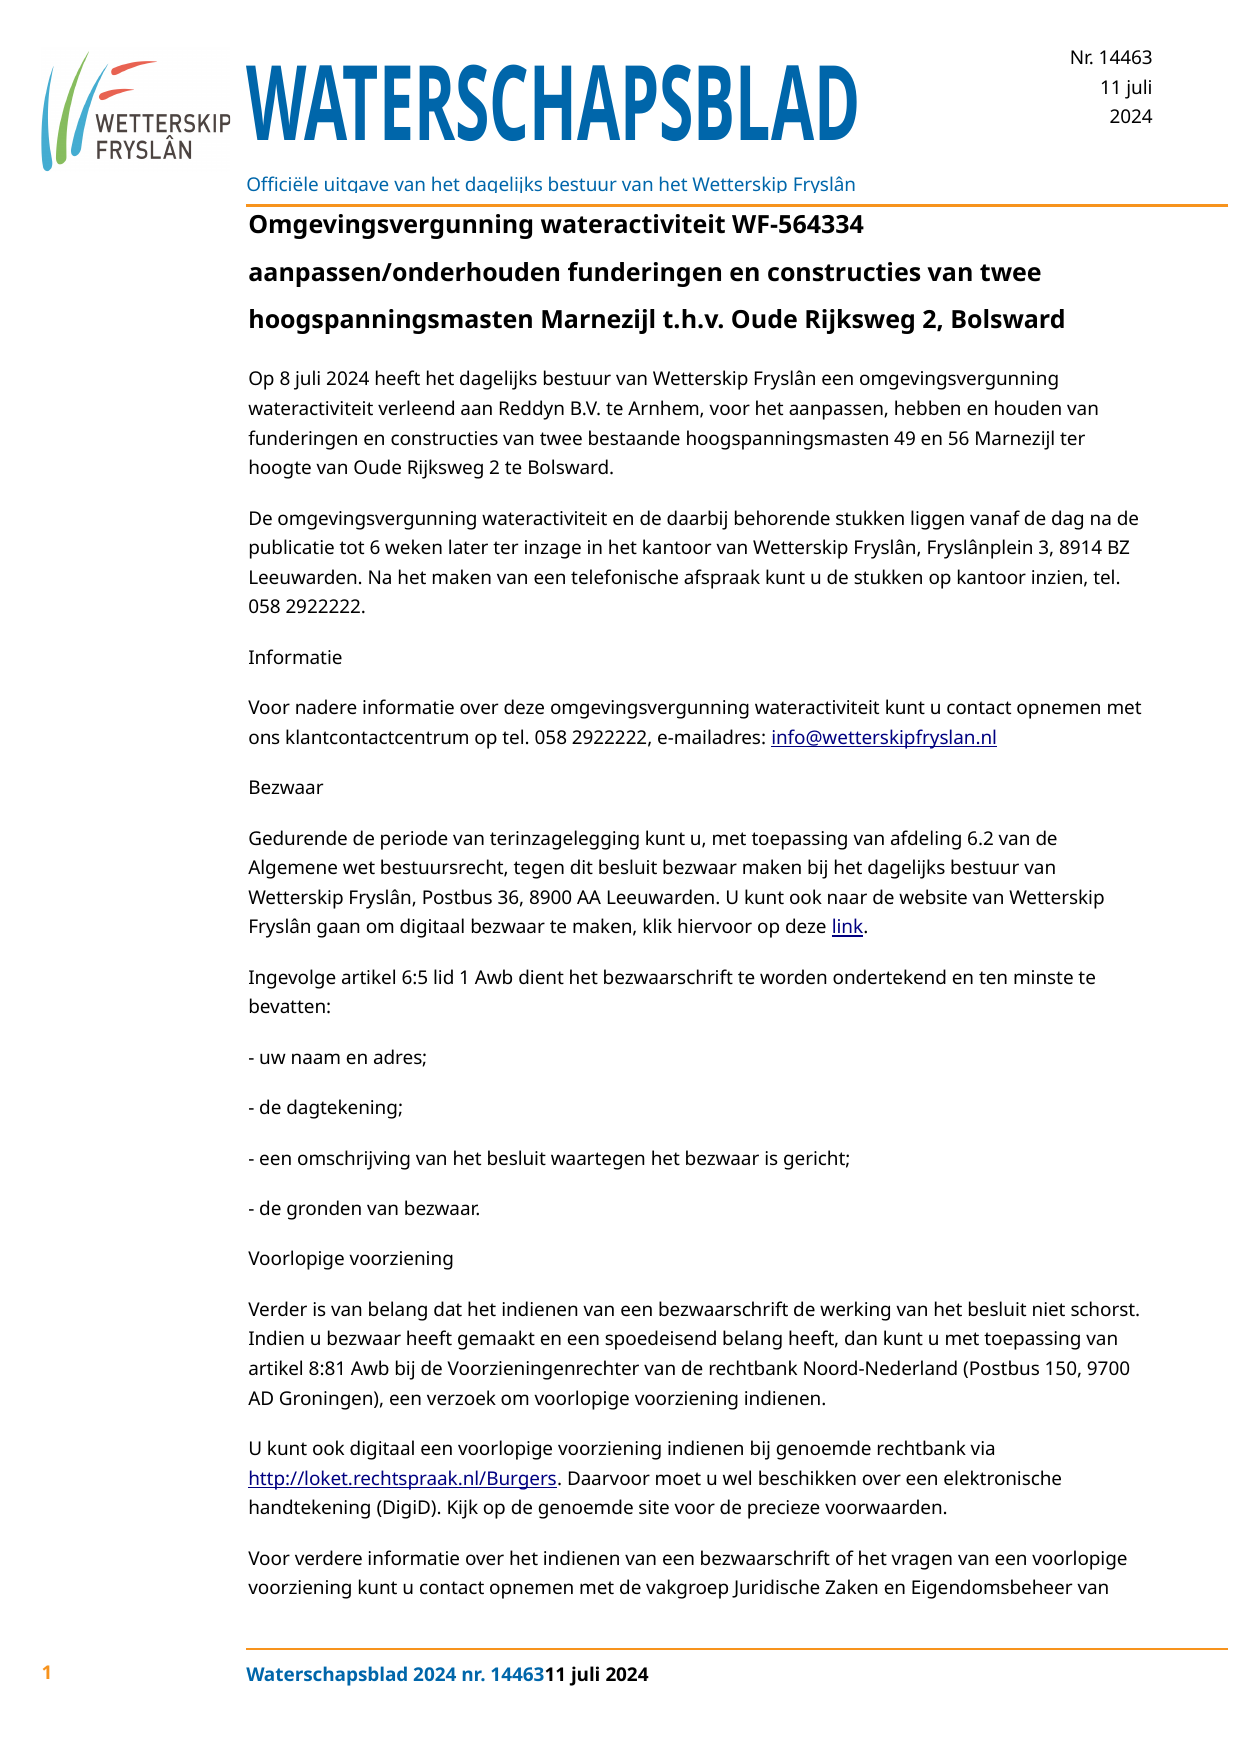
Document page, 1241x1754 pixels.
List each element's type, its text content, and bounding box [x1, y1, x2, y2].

text - een omschrijving van het besluit waartegen het bezwaar is gericht; [248, 1145, 1152, 1170]
text - de dagtekening; [248, 1094, 1152, 1120]
text - uw naam en adres; [248, 1044, 1152, 1069]
text De omgevingsvergunning wateractiviteit en de daarbij behorende stukken liggen vanaf de dag na de publicatie tot 6 weken later ter inzage in het kantoor van Wetterskip Fryslân, Fryslânplein 3, 8914 BZ Leeuwarden. Na het maken van een telefonische afspraak kunt u de stukken op kantoor inzien, tel. 058 2922222. [248, 505, 1152, 619]
text Informatie [248, 644, 1152, 669]
text - de gronden van bezwaar. [248, 1195, 1152, 1221]
picture [41, 47, 231, 172]
text Bezwaar [248, 774, 1152, 800]
text Gedurende de periode van terinzagelegging kunt u, met toepassing van afdeling 6.2 van de Algemene wet bestuursrecht, tegen dit besluit bezwaar maken bij het dagelijks bestuur van Wetterskip Fryslân, Postbus 36, 8900 AA Leeuwarden. U kunt ook naar de website van Wetterskip Fryslân gaan om digitaal bezwaar te maken, klik hiervoor op deze link. [248, 825, 1152, 939]
text Op 8 juli 2024 heeft het dagelijks bestuur van Wetterskip Fryslân een omgevingsvergunning wateractiviteit verleend aan Reddyn B.V. te Arnhem, voor het aanpassen, hebben en houden van funderingen en constructies van twee bestaande hoogspanningsmasten 49 en 56 Marnezijl ter hoogte van Oude Rijksweg 2 te Bolsward. [248, 366, 1152, 480]
text Voor nadere informatie over deze omgevingsvergunning wateractiviteit kunt u contact opnemen met ons klantcontactcentrum op tel. 058 2922222, e-mailadres: info@wetterskipfryslan.nl [248, 694, 1152, 749]
text Voor verdere informatie over het indienen van een bezwaarschrift of het vragen van een voorlopige voorziening kunt u contact opnemen met de vakgroep Juridische Zaken en Eigendomsbeheer van [248, 1545, 1152, 1600]
text Verder is van belang dat het indienen van een bezwaarschrift de werking van het besluit niet schorst. Indien u bezwaar heeft gemaakt en een spoedeisend belang heeft, dan kunt u met toepassing van artikel 8:81 Awb bij de Voorzieningenrechter van de rechtbank Noord-Nederland (Postbus 150, 9700 AD Groningen), een verzoek om voorlopige voorziening indienen. [248, 1296, 1152, 1410]
text Omgevingsvergunning wateractiviteit WF-564334 aanpassen/onderhouden funderingen en constructies van twee hoogspanningsmasten Marnezijl t.h.v. Oude Rijksweg 2, Bolsward [248, 207, 1152, 336]
text Ingevolge artikel 6:5 lid 1 Awb dient het bezwaarschrift te worden ondertekend en ten minste te bevatten: [248, 964, 1152, 1019]
text U kunt ook digitaal een voorlopige voorziening indienen bij genoemde rechtbank via http://loket.rechtspraak.nl/Burgers. Daarvoor moet u wel beschikken over een elektronische handtekening (DigiD). Kijk op de genoemde site voor de precieze voorwaarden. [248, 1435, 1152, 1520]
text Voorlopige voorziening [248, 1246, 1152, 1271]
